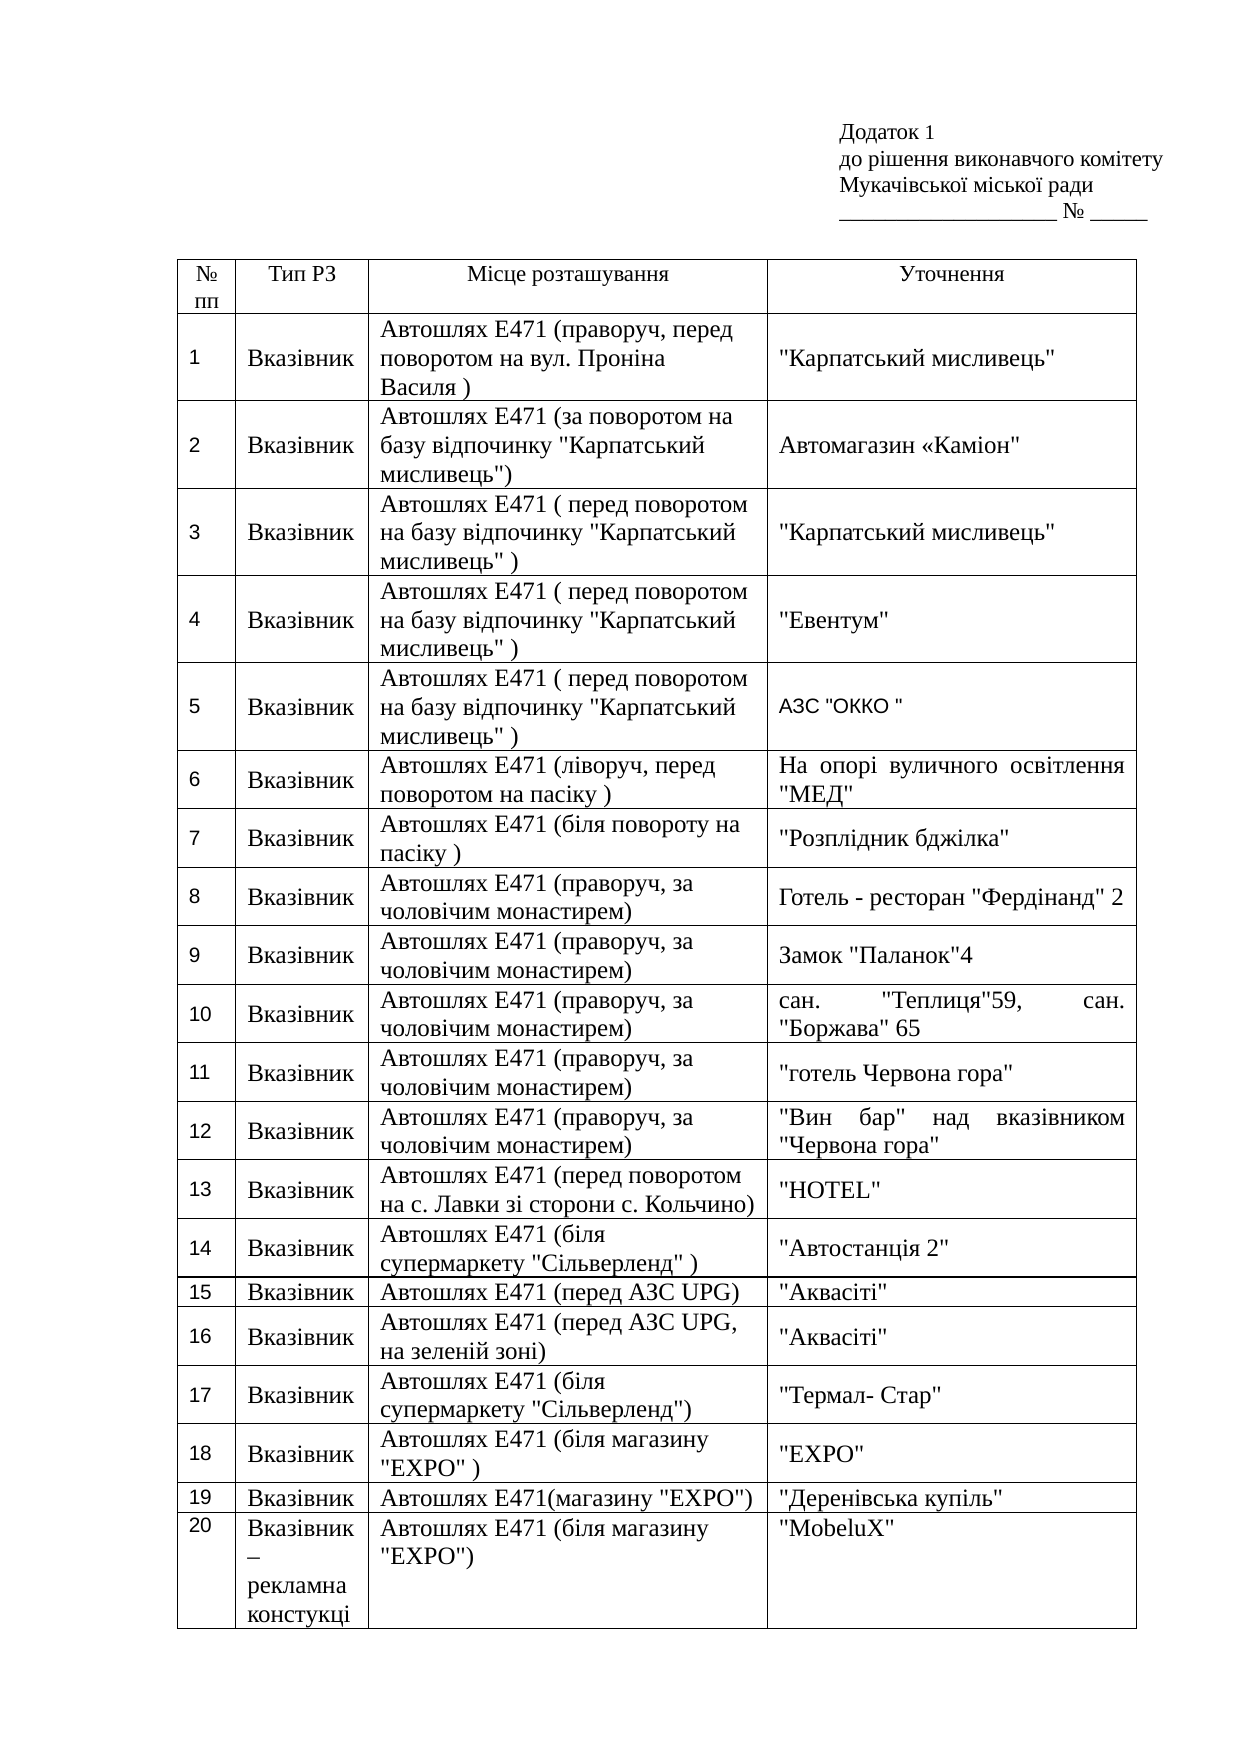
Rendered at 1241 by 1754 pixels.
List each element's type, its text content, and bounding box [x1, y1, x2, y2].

table_cell "HOTEL" [768, 1160, 1136, 1218]
table_cell Вказівник [236, 489, 368, 575]
table_cell 12 [178, 1102, 235, 1159]
table_cell Автошлях E471 (біля супермаркету "Сільверленд" ) [369, 1219, 767, 1276]
table_cell 8 [178, 868, 235, 925]
table_cell 14 [178, 1219, 235, 1276]
table_cell "Термал- Стар" [768, 1366, 1136, 1423]
text Мукачівської міської ради [768, 171, 1181, 197]
table_cell 10 [178, 985, 235, 1042]
table_cell 19 [178, 1483, 235, 1512]
table_cell Замок "Паланок"4 [768, 926, 1136, 984]
table_header Уточнення [768, 260, 1136, 313]
table_cell Вказівник – рекламна констукці [236, 1513, 368, 1628]
table_cell Автошлях E471 ( перед поворотом на базу відпочинку "Карпатський мисливець" ) [369, 489, 767, 575]
table_cell 18 [178, 1424, 235, 1482]
table_cell Автошлях E471 (біля магазину "EXPO") [369, 1513, 767, 1628]
table_cell Вказівник [236, 809, 368, 867]
table_cell "Аквасіті" [768, 1278, 1136, 1306]
table_cell Вказівник [236, 1483, 368, 1512]
table_cell Вказівник [236, 1043, 368, 1101]
table_cell Автошлях E471 (праворуч, за чоловічим монастирем) [369, 985, 767, 1042]
table_cell "Карпатський мисливець" [768, 489, 1136, 575]
table_cell 5 [178, 663, 235, 749]
table_cell 6 [178, 751, 235, 808]
table_header Тип РЗ [236, 260, 368, 313]
table_cell Автошлях E471 (праворуч, перед поворотом на вул. Проніна Василя ) [369, 314, 767, 400]
table_cell Вказівник [236, 926, 368, 984]
text Додаток 1 [768, 118, 1181, 144]
table_cell 17 [178, 1366, 235, 1423]
table_cell Вказівник [236, 1307, 368, 1365]
table_cell Вказівник [236, 868, 368, 925]
table_cell Автошлях E471 (біля магазину "EXPO" ) [369, 1424, 767, 1482]
table_cell 1 [178, 314, 235, 400]
table_cell Автошлях E471 (ліворуч, перед поворотом на пасіку ) [369, 751, 767, 808]
table_cell 15 [178, 1278, 235, 1306]
table_cell Автошлях E471 (праворуч, за чоловічим монастирем) [369, 1043, 767, 1101]
table_cell Вказівник [236, 985, 368, 1042]
table_cell Автошлях E471 (біля повороту на пасіку ) [369, 809, 767, 867]
table_cell Вказівник [236, 663, 368, 749]
table_cell Вказівник [236, 576, 368, 662]
table_cell Вказівник [236, 1278, 368, 1306]
table_cell Вказівник [236, 1102, 368, 1159]
table_cell Автошлях E471 ( перед поворотом на базу відпочинку "Карпатський мисливець" ) [369, 576, 767, 662]
table_cell Вказівник [236, 1424, 368, 1482]
table_cell 13 [178, 1160, 235, 1218]
table_cell сан. "Теплиця"59, сан. "Боржава" 65 [768, 985, 1136, 1042]
table_cell "готель Червона гора" [768, 1043, 1136, 1101]
text до рішення виконавчого комітету [768, 144, 1181, 171]
table_cell АЗС "ОККО " [768, 663, 1136, 749]
table_cell Автошлях E471 (праворуч, за чоловічим монастирем) [369, 1102, 767, 1159]
table_cell Автошлях E471 (перед АЗС UPG) [369, 1278, 767, 1306]
table_cell 16 [178, 1307, 235, 1365]
table_cell 9 [178, 926, 235, 984]
table_cell 11 [178, 1043, 235, 1101]
table_cell Вказівник [236, 1219, 368, 1276]
table_header Місце розташування [369, 260, 767, 313]
table_cell "Карпатський мисливець" [768, 314, 1136, 400]
table_cell "EXPO" [768, 1424, 1136, 1482]
table_cell Автошлях E471(магазину "EXPO") [369, 1483, 767, 1512]
table_cell На опорі вуличного освітлення "МЕД" [768, 751, 1136, 808]
table_header № пп [178, 260, 235, 313]
table_cell "Деренівська купіль" [768, 1483, 1136, 1512]
table_cell Автошлях E471 (за поворотом на базу відпочинку "Карпатський мисливець") [369, 401, 767, 488]
table_cell Вказівник [236, 1366, 368, 1423]
table_cell "Автостанція 2" [768, 1219, 1136, 1276]
table_cell Вказівник [236, 314, 368, 400]
table_cell Автошлях E471 (праворуч, за чоловічим монастирем) [369, 926, 767, 984]
table_cell Вказівник [236, 401, 368, 488]
table_cell 7 [178, 809, 235, 867]
table_cell Вказівник [236, 1160, 368, 1218]
table_cell "Розплідник бджілка" [768, 809, 1136, 867]
table_cell "Евентум" [768, 576, 1136, 662]
table_cell Автошлях E471 (праворуч, за чоловічим монастирем) [369, 868, 767, 925]
table_cell "MobeluX" [768, 1513, 1136, 1628]
table_cell "Аквасіті" [768, 1307, 1136, 1365]
table_cell Готель - ресторан "Фердінанд" 2 [768, 868, 1136, 925]
table_cell 3 [178, 489, 235, 575]
table_cell Автошлях E471 (перед АЗС UPG, на зеленій зоні) [369, 1307, 767, 1365]
table_cell "Вин бар" над вказівником "Червона гора" [768, 1102, 1136, 1159]
text ___________________ № _____ [768, 197, 1181, 224]
table_cell Вказівник [236, 751, 368, 808]
table_cell Автомагазин «Каміон" [768, 401, 1136, 488]
table_cell Автошлях E471 (біля супермаркету "Сільверленд") [369, 1366, 767, 1423]
table_cell 2 [178, 401, 235, 488]
table_cell Автошлях E471 (перед поворотом на с. Лавки зі сторони с. Кольчино) [369, 1160, 767, 1218]
table_cell Автошлях E471 ( перед поворотом на базу відпочинку "Карпатський мисливець" ) [369, 663, 767, 749]
table_cell 4 [178, 576, 235, 662]
table_cell 20 [178, 1513, 235, 1628]
